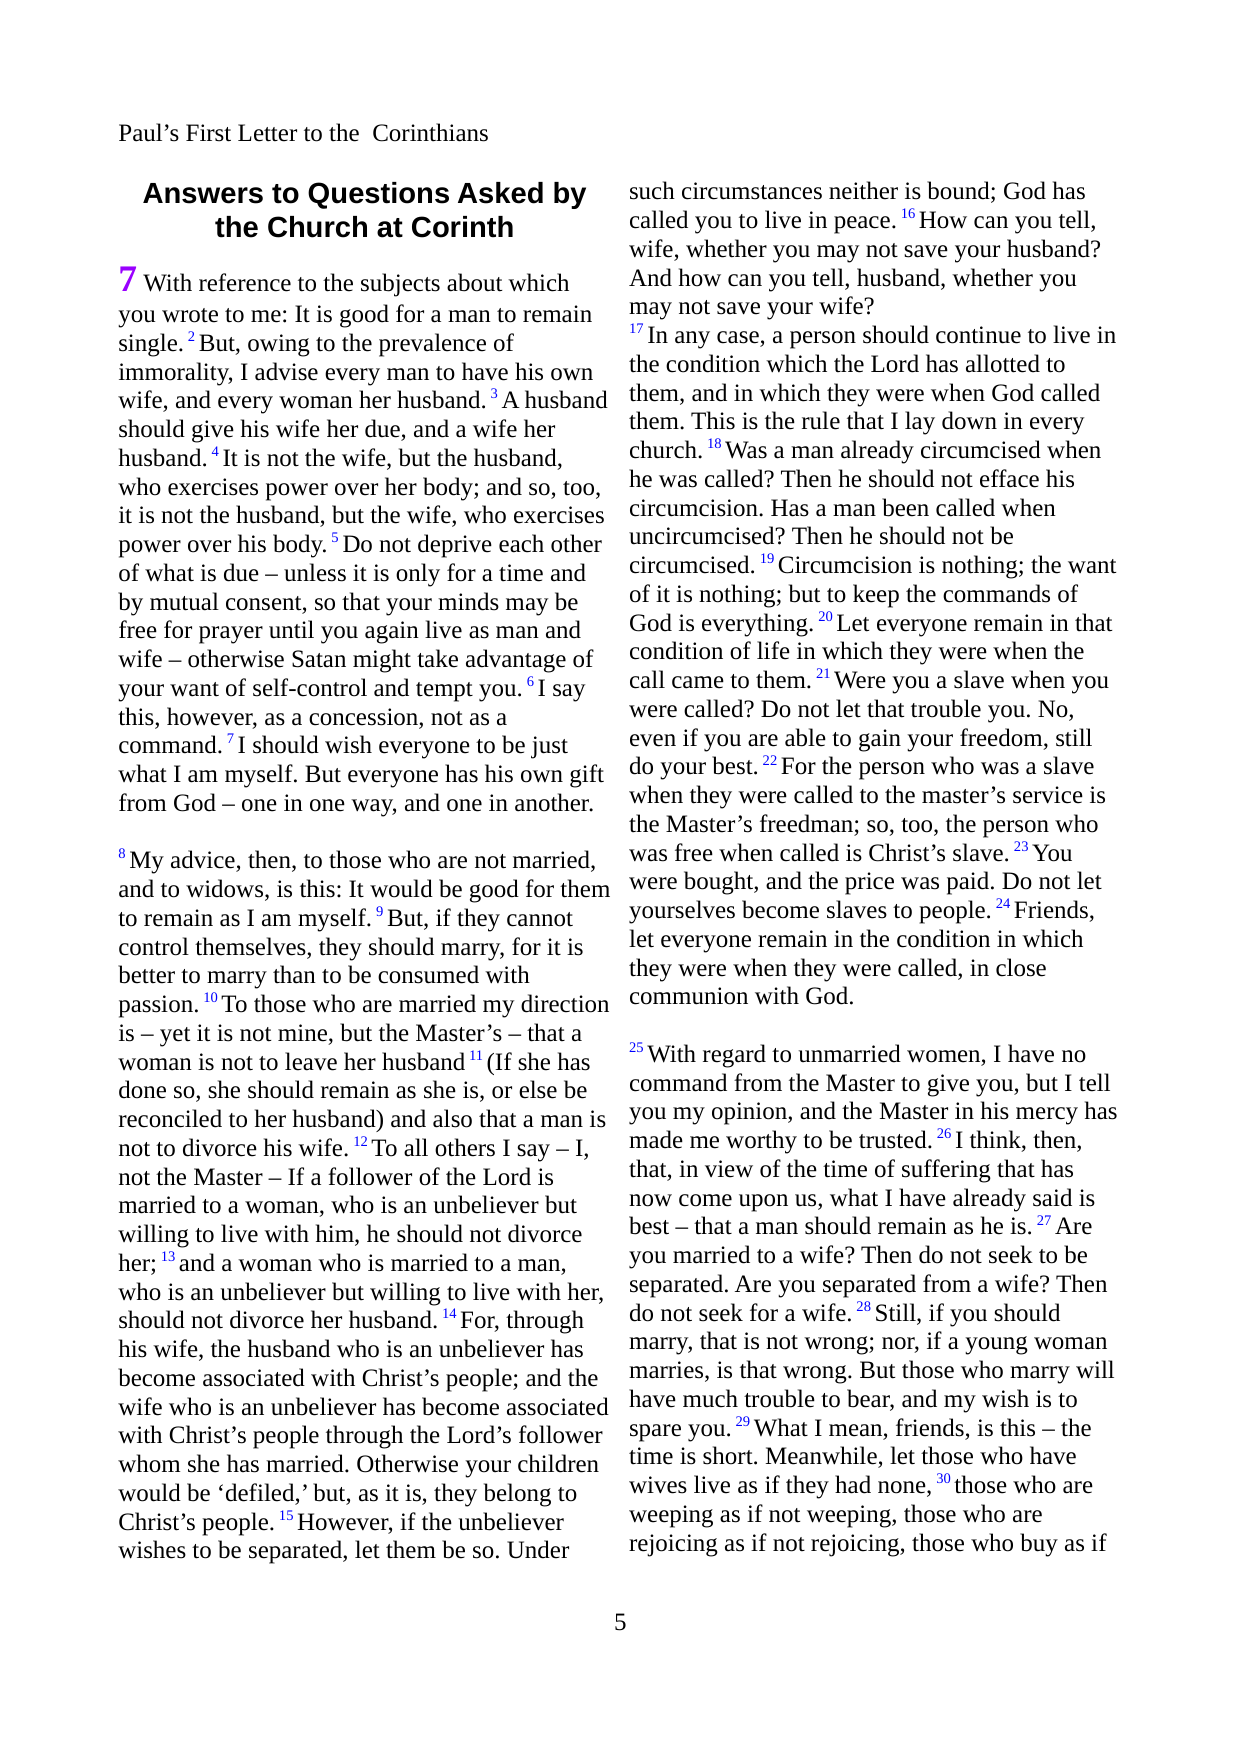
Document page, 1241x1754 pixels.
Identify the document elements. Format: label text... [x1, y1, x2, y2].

subtitle Answers to Questions Asked by the Church at Corinth [118, 176, 611, 243]
text 8 My advice, then, to those who are not married, and to widows, is this: It would be good for them to remain as I am myself. 9 But, if they cannot control themselves, they should marry, for it is better to marry than to be consumed with passion. 10 To those who are married my direction is – yet it is not mine, but the Master’s – that a woman is not to leave her husband 11 (If she has done so, she should remain as she is, or else be reconciled to her husband) and also that a man is not to divorce his wife. 12 To all others I say – I, not the Master – If a follower of the Lord is married to a woman, who is an unbeliever but willing to live with him, he should not divorce her; 13 and a woman who is married to a man, who is an unbeliever but willing to live with her, should not divorce her husband. 14 For, through his wife, the husband who is an unbeliever has become associated with Christ’s people; and the wife who is an unbeliever has become associated with Christ’s people through the Lord’s follower whom she has married. Otherwise your children would be ‘defiled,’ but, as it is, they belong to Christ’s people. 15 However, if the unbeliever wishes to be separated, let them be so. Under [118, 845, 611, 1564]
text 17 In any case, a person should continue to live in the condition which the Lord has allotted to them, and in which they were when God called them. This is the rule that I lay down in every church. 18 Was a man already circumcised when he was called? Then he should not efface his circumcision. Has a man been called when uncircumcised? Then he should not be circumcised. 19 Circumcision is nothing; the want of it is nothing; but to keep the commands of God is everything. 20 Let everyone remain in that condition of life in which they were when the call came to them. 21 Were you a slave when you were called? Do not let that trouble you. No, even if you are able to gain your freedom, still do your best. 22 For the person who was a slave when they were called to the master’s service is the Master’s freedman; so, too, the person who was free when called is Christ’s slave. 23 You were bought, and the price was paid. Do not let yourselves become slaves to people. 24 Friends, let everyone remain in the condition in which they were when they were called, in close communion with God. [629, 320, 1122, 1010]
text 7 With reference to the subjects about which you wrote to me: It is good for a man to remain single. 2 But, owing to the prevalence of immorality, I advise every man to have his own wife, and every woman her husband. 3 A husband should give his wife her due, and a wife her husband. 4 It is not the wife, but the husband, who exercises power over her body; and so, too, it is not the husband, but the wife, who exercises power over his body. 5 Do not deprive each other of what is due – unless it is only for a time and by mutual consent, so that your minds may be free for prayer until you again live as man and wife – otherwise Satan might take advantage of your want of self-control and tempt you. 6 I say this, however, as a concession, not as a command. 7 I should wish everyone to be just what I am myself. But everyone has his own gift from God – one in one way, and one in another. [118, 256, 611, 817]
text 25 With regard to unmarried women, I have no command from the Master to give you, but I tell you my opinion, and the Master in his mercy has made me worthy to be trusted. 26 I think, then, that, in view of the time of suffering that has now come upon us, what I have already said is best – that a man should remain as he is. 27 Are you married to a wife? Then do not seek to be separated. Are you separated from a wife? Then do not seek for a wife. 28 Still, if you should marry, that is not wrong; nor, if a young woman marries, is that wrong. But those who marry will have much trouble to bear, and my wish is to spare you. 29 What I mean, friends, is this – the time is short. Meanwhile, let those who have wives live as if they had none, 30 those who are weeping as if not weeping, those who are rejoicing as if not rejoicing, those who buy as if [629, 1039, 1122, 1556]
text such circumstances neither is bound; God has called you to live in peace. 16 How can you tell, wife, whether you may not save your husband? And how can you tell, husband, whether you may not save your wife? [629, 176, 1122, 320]
